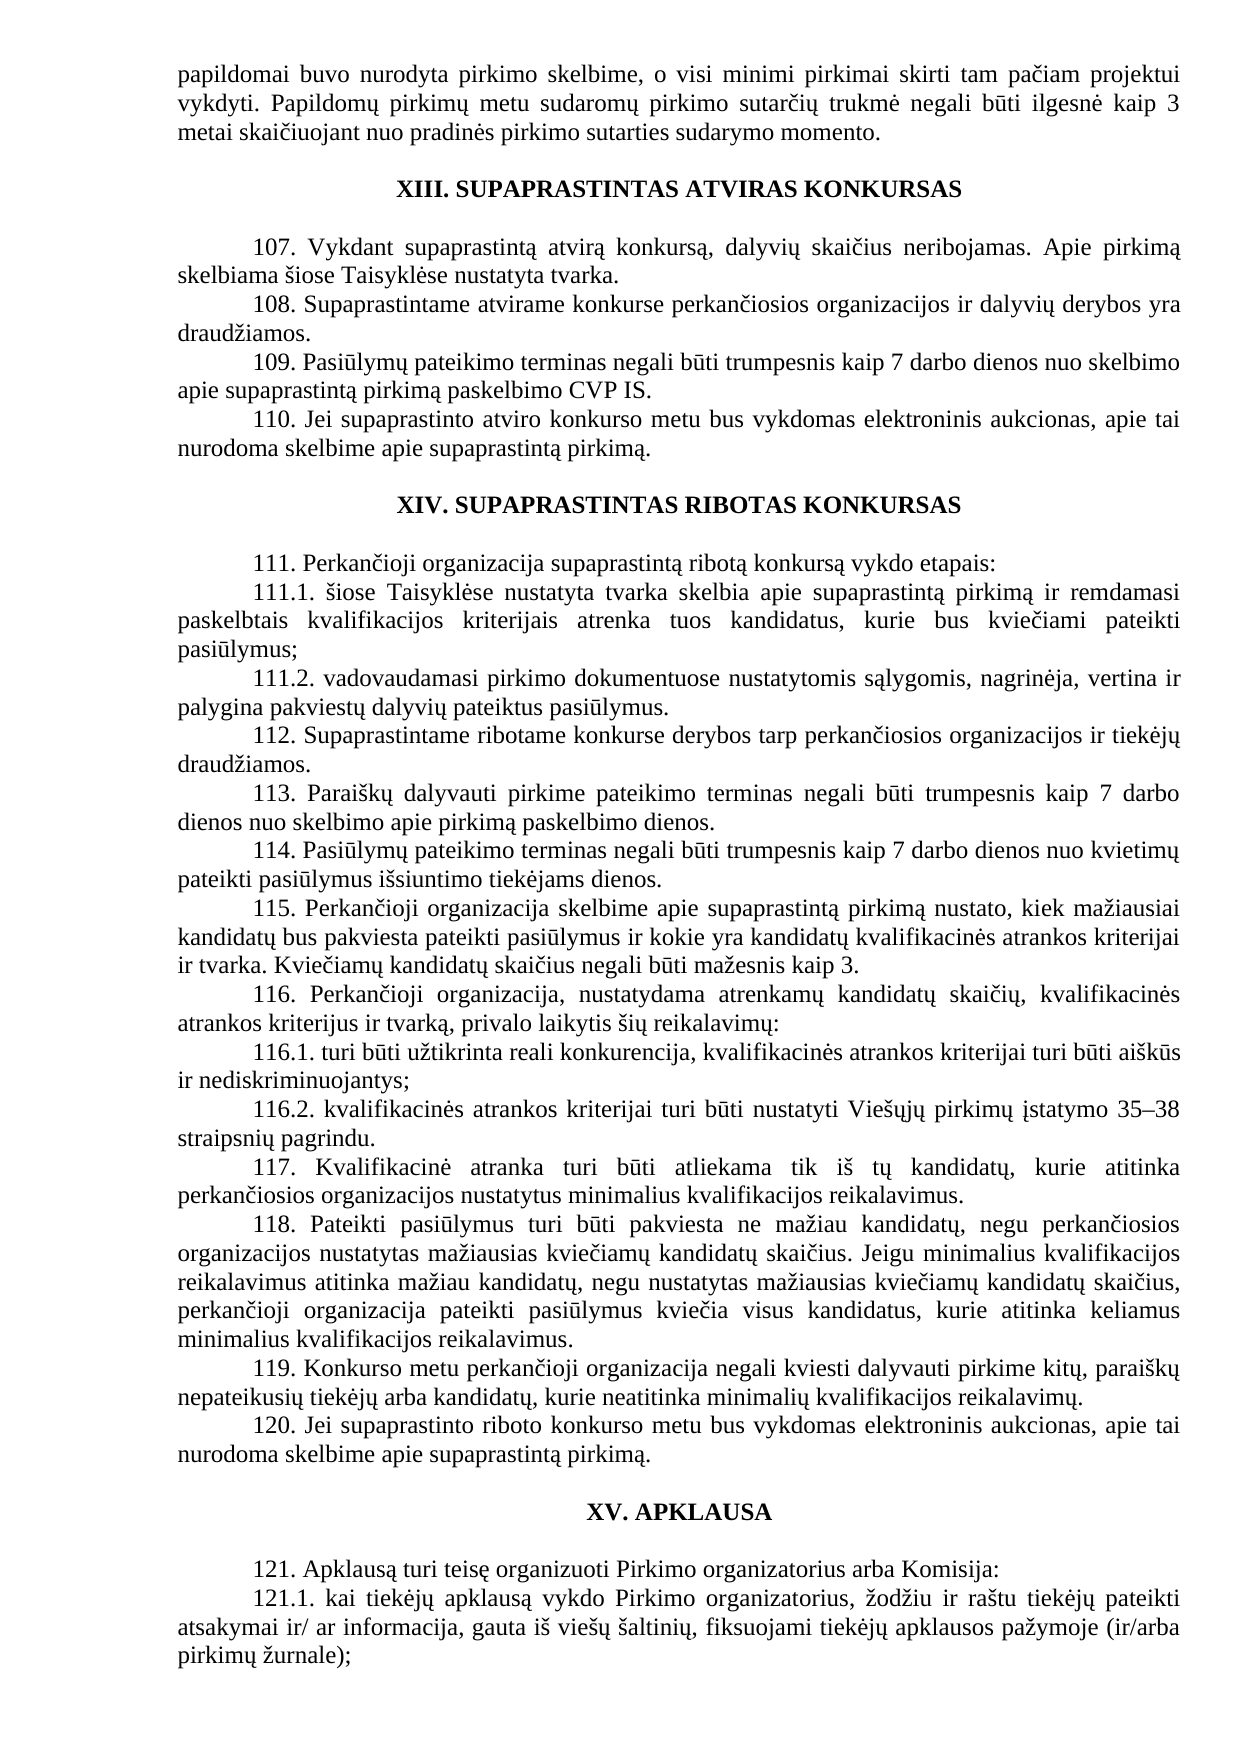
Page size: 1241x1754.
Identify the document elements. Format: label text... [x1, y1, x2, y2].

text 113. Paraiškų dalyvauti pirkime pateikimo terminas negali būti trumpesnis kaip 7 darbo dienos nuo skelbimo apie pirkimą paskelbimo dienos. [177, 778, 1181, 835]
text 111. Perkančioji organizacija supaprastintą ribotą konkursą vykdo etapais: [177, 548, 1181, 577]
text xiiI. SUPAPRASTINTAS ATVIRAS KONKURSAS [177, 174, 1181, 203]
text 121.1. kai tiekėjų apklausą vykdo Pirkimo organizatorius, žodžiu ir raštu tiekėjų pateikti atsakymai ir/ ar informacija, gauta iš viešų šaltinių, fiksuojami tiekėjų apklausos pažymoje (ir/arba pirkimų žurnale); [177, 1583, 1181, 1669]
text 112. Supaprastintame ribotame konkurse derybos tarp perkančiosios organizacijos ir tiekėjų draudžiamos. [177, 720, 1181, 778]
text 118. Pateikti pasiūlymus turi būti pakviesta ne mažiau kandidatų, negu perkančiosios organizacijos nustatytas mažiausias kviečiamų kandidatų skaičius. Jeigu minimalius kvalifikacijos reikalavimus atitinka mažiau kandidatų, negu nustatytas mažiausias kviečiamų kandidatų skaičius, perkančioji organizacija pateikti pasiūlymus kviečia visus kandidatus, kurie atitinka keliamus minimalius kvalifikacijos reikalavimus. [177, 1209, 1181, 1353]
text 115. Perkančioji organizacija skelbime apie supaprastintą pirkimą nustato, kiek mažiausiai kandidatų bus pakviesta pateikti pasiūlymus ir kokie yra kandidatų kvalifikacinės atrankos kriterijai ir tvarka. Kviečiamų kandidatų skaičius negali būti mažesnis kaip 3. [177, 893, 1181, 979]
text 107. Vykdant supaprastintą atvirą konkursą, dalyvių skaičius neribojamas. Apie pirkimą skelbiama šiose Taisyklėse nustatyta tvarka. [177, 232, 1181, 289]
text 109. Pasiūlymų pateikimo terminas negali būti trumpesnis kaip 7 darbo dienos nuo skelbimo apie supaprastintą pirkimą paskelbimo CVP IS. [177, 347, 1181, 404]
text 111.1. šiose Taisyklėse nustatyta tvarka skelbia apie supaprastintą pirkimą ir remdamasi paskelbtais kvalifikacijos kriterijais atrenka tuos kandidatus, kurie bus kviečiami pateikti pasiūlymus; [177, 577, 1181, 663]
text 119. Konkurso metu perkančioji organizacija negali kviesti dalyvauti pirkime kitų, paraiškų nepateikusių tiekėjų arba kandidatų, kurie neatitinka minimalių kvalifikacijos reikalavimų. [177, 1353, 1181, 1410]
text xiV. SUPAPRASTINTAS RIBOTAS KONKURSAS [177, 490, 1181, 519]
text papildomai buvo nurodyta pirkimo skelbime, o visi minimi pirkimai skirti tam pačiam projektui vykdyti. Papildomų pirkimų metu sudaromų pirkimo sutarčių trukmė negali būti ilgesnė kaip 3 metai skaičiuojant nuo pradinės pirkimo sutarties sudarymo momento. [177, 59, 1181, 145]
text 116. Perkančioji organizacija, nustatydama atrenkamų kandidatų skaičių, kvalifikacinės atrankos kriterijus ir tvarką, privalo laikytis šių reikalavimų: [177, 979, 1181, 1037]
text 116.2. kvalifikacinės atrankos kriterijai turi būti nustatyti Viešųjų pirkimų įstatymo 35–38 straipsnių pagrindu. [177, 1094, 1181, 1152]
text 108. Supaprastintame atvirame konkurse perkančiosios organizacijos ir dalyvių derybos yra draudžiamos. [177, 289, 1181, 347]
text 117. Kvalifikacinė atranka turi būti atliekama tik iš tų kandidatų, kurie atitinka perkančiosios organizacijos nustatytus minimalius kvalifikacijos reikalavimus. [177, 1152, 1181, 1209]
text 111.2. vadovaudamasi pirkimo dokumentuose nustatytomis sąlygomis, nagrinėja, vertina ir palygina pakviestų dalyvių pateiktus pasiūlymus. [177, 663, 1181, 720]
text 120. Jei supaprastinto riboto konkurso metu bus vykdomas elektroninis aukcionas, apie tai nurodoma skelbime apie supaprastintą pirkimą. [177, 1410, 1181, 1468]
text 121. Apklausą turi teisę organizuoti Pirkimo organizatorius arba Komisija: [177, 1554, 1181, 1583]
text 114. Pasiūlymų pateikimo terminas negali būti trumpesnis kaip 7 darbo dienos nuo kvietimų pateikti pasiūlymus išsiuntimo tiekėjams dienos. [177, 835, 1181, 893]
text 110. Jei supaprastinto atviro konkurso metu bus vykdomas elektroninis aukcionas, apie tai nurodoma skelbime apie supaprastintą pirkimą. [177, 404, 1181, 462]
text 116.1. turi būti užtikrinta reali konkurencija, kvalifikacinės atrankos kriterijai turi būti aiškūs ir nediskriminuojantys; [177, 1037, 1181, 1094]
text xv. APKLAUSA [177, 1497, 1181, 1525]
